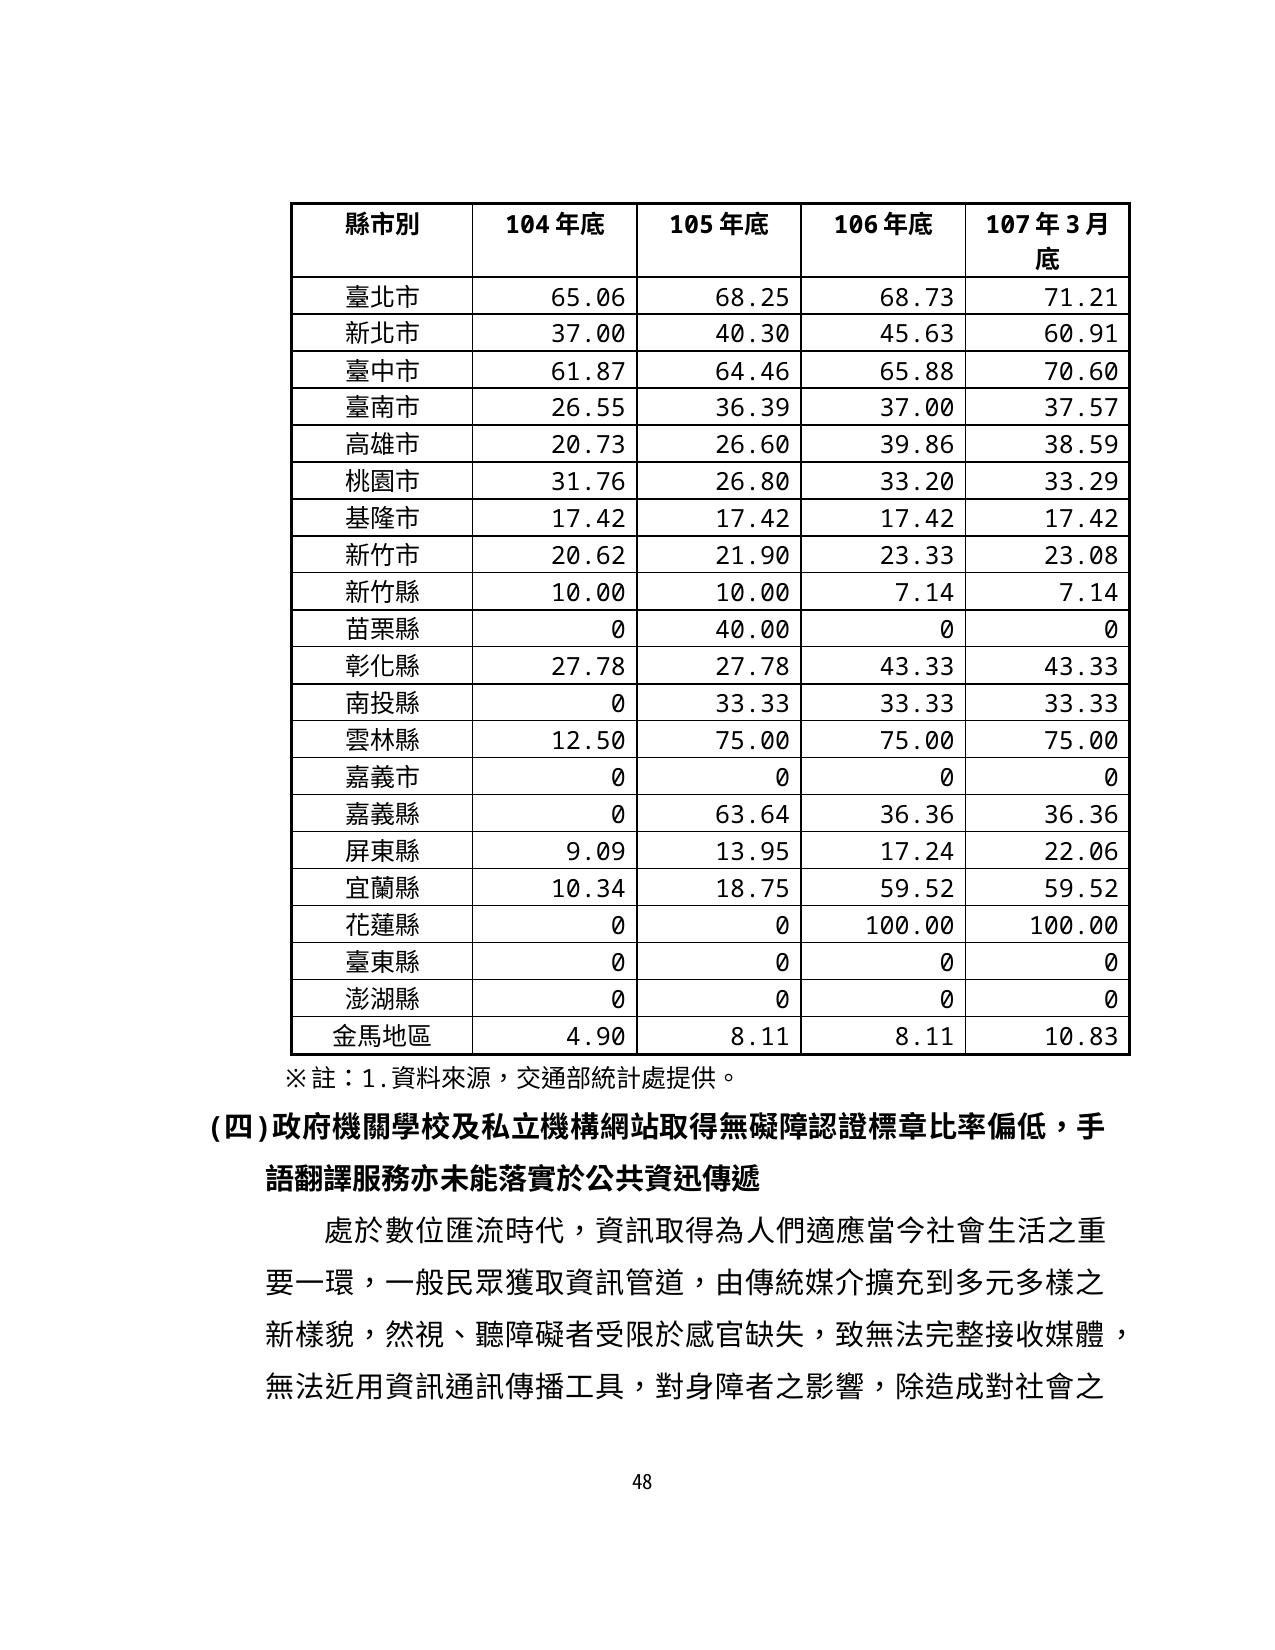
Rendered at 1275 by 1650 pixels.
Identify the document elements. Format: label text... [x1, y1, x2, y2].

table_cell 17.42 [473, 500, 636, 535]
table_cell 36.36 [802, 795, 965, 831]
table_cell 22.06 [966, 832, 1128, 868]
table_cell 20.73 [473, 426, 636, 461]
table_cell 17.24 [802, 832, 965, 868]
table_cell 澎湖縣 [293, 980, 472, 1016]
text (四)政府機關學校及私立機構網站取得無礙障認證標章比率偏低，手語翻譯服務亦未能落實於公共資迅傳遞 [206, 1095, 1107, 1199]
table_header 縣市別 [293, 205, 472, 276]
table_cell 0 [473, 906, 636, 942]
table_cell 新竹市 [293, 537, 472, 572]
table_cell 45.63 [802, 315, 965, 350]
table_cell 37.00 [802, 389, 965, 424]
table_cell 0 [473, 611, 636, 646]
table_cell 27.78 [473, 647, 636, 683]
table_cell 10.83 [966, 1017, 1128, 1053]
table_cell 10.34 [473, 869, 636, 905]
table_cell 10.00 [638, 573, 800, 609]
table_cell 33.20 [802, 463, 965, 498]
table_cell 花蓮縣 [293, 906, 472, 942]
table_cell 0 [966, 980, 1128, 1016]
table_cell 高雄市 [293, 426, 472, 461]
table_header 104年底 [473, 205, 636, 276]
table_cell 26.55 [473, 389, 636, 424]
table_cell 臺北市 [293, 278, 472, 313]
table_cell 27.78 [638, 647, 800, 683]
table_cell 8.11 [802, 1017, 965, 1053]
table_cell 38.59 [966, 426, 1128, 461]
table_cell 100.00 [802, 906, 965, 942]
table_cell 8.11 [638, 1017, 800, 1053]
table_cell 68.73 [802, 278, 965, 313]
table_cell 0 [802, 980, 965, 1016]
table_cell 臺中市 [293, 352, 472, 387]
table_cell 17.42 [802, 500, 965, 535]
table_cell 新北市 [293, 315, 472, 350]
table_cell 43.33 [802, 647, 965, 683]
table_cell 0 [802, 758, 965, 794]
table_cell 100.00 [966, 906, 1128, 942]
table_cell 金馬地區 [293, 1017, 472, 1053]
table_cell 21.90 [638, 537, 800, 572]
table_cell 65.88 [802, 352, 965, 387]
table_cell 南投縣 [293, 685, 472, 720]
table_header 106年底 [802, 205, 965, 276]
table_cell 26.60 [638, 426, 800, 461]
table_cell 33.33 [638, 685, 800, 720]
table_header 107年3月底 [966, 205, 1128, 276]
table_cell 0 [473, 685, 636, 720]
table_cell 33.33 [966, 685, 1128, 720]
table_cell 臺東縣 [293, 943, 472, 979]
table_cell 0 [966, 758, 1128, 794]
table_cell 13.95 [638, 832, 800, 868]
table_cell 37.00 [473, 315, 636, 350]
table_cell 71.21 [966, 278, 1128, 313]
table_cell 臺南市 [293, 389, 472, 424]
table_cell 0 [802, 943, 965, 979]
text 處於數位匯流時代，資訊取得為人們適應當今社會生活之重要一環，一般民眾獲取資訊管道，由傳統媒介擴充到多元多樣之新樣貌，然視、聽障礙者受限於感官缺失，致無法完整接收媒體，無法近用資訊通訊傳播工具，對身障者之影響，除造成對社會之孤立感，亦在生活上遭遇全面性困難，如教育、就業、社會參與及公民權等。臺灣為推動資訊通訊無障礙，於102年發布「各級政府機關學校網站無障礙化認證標章核發辦法」，並制定「無障礙資訊與通訊科技指引之通則」以資遵循。 [266, 1199, 1107, 1408]
table_cell 60.91 [966, 315, 1128, 350]
table_cell 10.00 [473, 573, 636, 609]
table_cell 31.76 [473, 463, 636, 498]
table_cell 0 [473, 758, 636, 794]
table_cell 61.87 [473, 352, 636, 387]
table_cell 37.57 [966, 389, 1128, 424]
table_cell 63.64 [638, 795, 800, 831]
table_cell 苗栗縣 [293, 611, 472, 646]
table_cell 宜蘭縣 [293, 869, 472, 905]
text ※註：1.資料來源，交通部統計處提供。 [281, 1056, 1107, 1095]
table_cell 0 [473, 980, 636, 1016]
table_cell 0 [638, 758, 800, 794]
table_cell 嘉義縣 [293, 795, 472, 831]
table_cell 75.00 [966, 721, 1128, 757]
table_cell 36.36 [966, 795, 1128, 831]
table_cell 0 [802, 611, 965, 646]
table_cell 65.06 [473, 278, 636, 313]
table_cell 7.14 [802, 573, 965, 609]
table_cell 59.52 [966, 869, 1128, 905]
table_cell 70.60 [966, 352, 1128, 387]
table_cell 0 [638, 980, 800, 1016]
table_cell 4.90 [473, 1017, 636, 1053]
table_cell 36.39 [638, 389, 800, 424]
table_cell 0 [966, 611, 1128, 646]
table_cell 64.46 [638, 352, 800, 387]
table_cell 75.00 [802, 721, 965, 757]
table_cell 18.75 [638, 869, 800, 905]
table_cell 新竹縣 [293, 573, 472, 609]
table_cell 9.09 [473, 832, 636, 868]
table_cell 7.14 [966, 573, 1128, 609]
table_cell 33.29 [966, 463, 1128, 498]
table_cell 39.86 [802, 426, 965, 461]
table_cell 基隆市 [293, 500, 472, 535]
table_cell 12.50 [473, 721, 636, 757]
table_cell 40.30 [638, 315, 800, 350]
table_cell 23.08 [966, 537, 1128, 572]
table_header 105年底 [638, 205, 800, 276]
table_cell 0 [473, 795, 636, 831]
table_cell 0 [638, 943, 800, 979]
table_cell 68.25 [638, 278, 800, 313]
table_cell 0 [966, 943, 1128, 979]
table_cell 33.33 [802, 685, 965, 720]
table_cell 43.33 [966, 647, 1128, 683]
table_cell 0 [473, 943, 636, 979]
table_cell 20.62 [473, 537, 636, 572]
table_cell 彰化縣 [293, 647, 472, 683]
table_cell 59.52 [802, 869, 965, 905]
table_cell 75.00 [638, 721, 800, 757]
table_cell 桃園市 [293, 463, 472, 498]
table_cell 17.42 [966, 500, 1128, 535]
table_cell 屏東縣 [293, 832, 472, 868]
table_cell 26.80 [638, 463, 800, 498]
table_cell 雲林縣 [293, 721, 472, 757]
table_cell 0 [638, 906, 800, 942]
table_cell 17.42 [638, 500, 800, 535]
table_cell 40.00 [638, 611, 800, 646]
table_cell 23.33 [802, 537, 965, 572]
table_cell 嘉義市 [293, 758, 472, 794]
